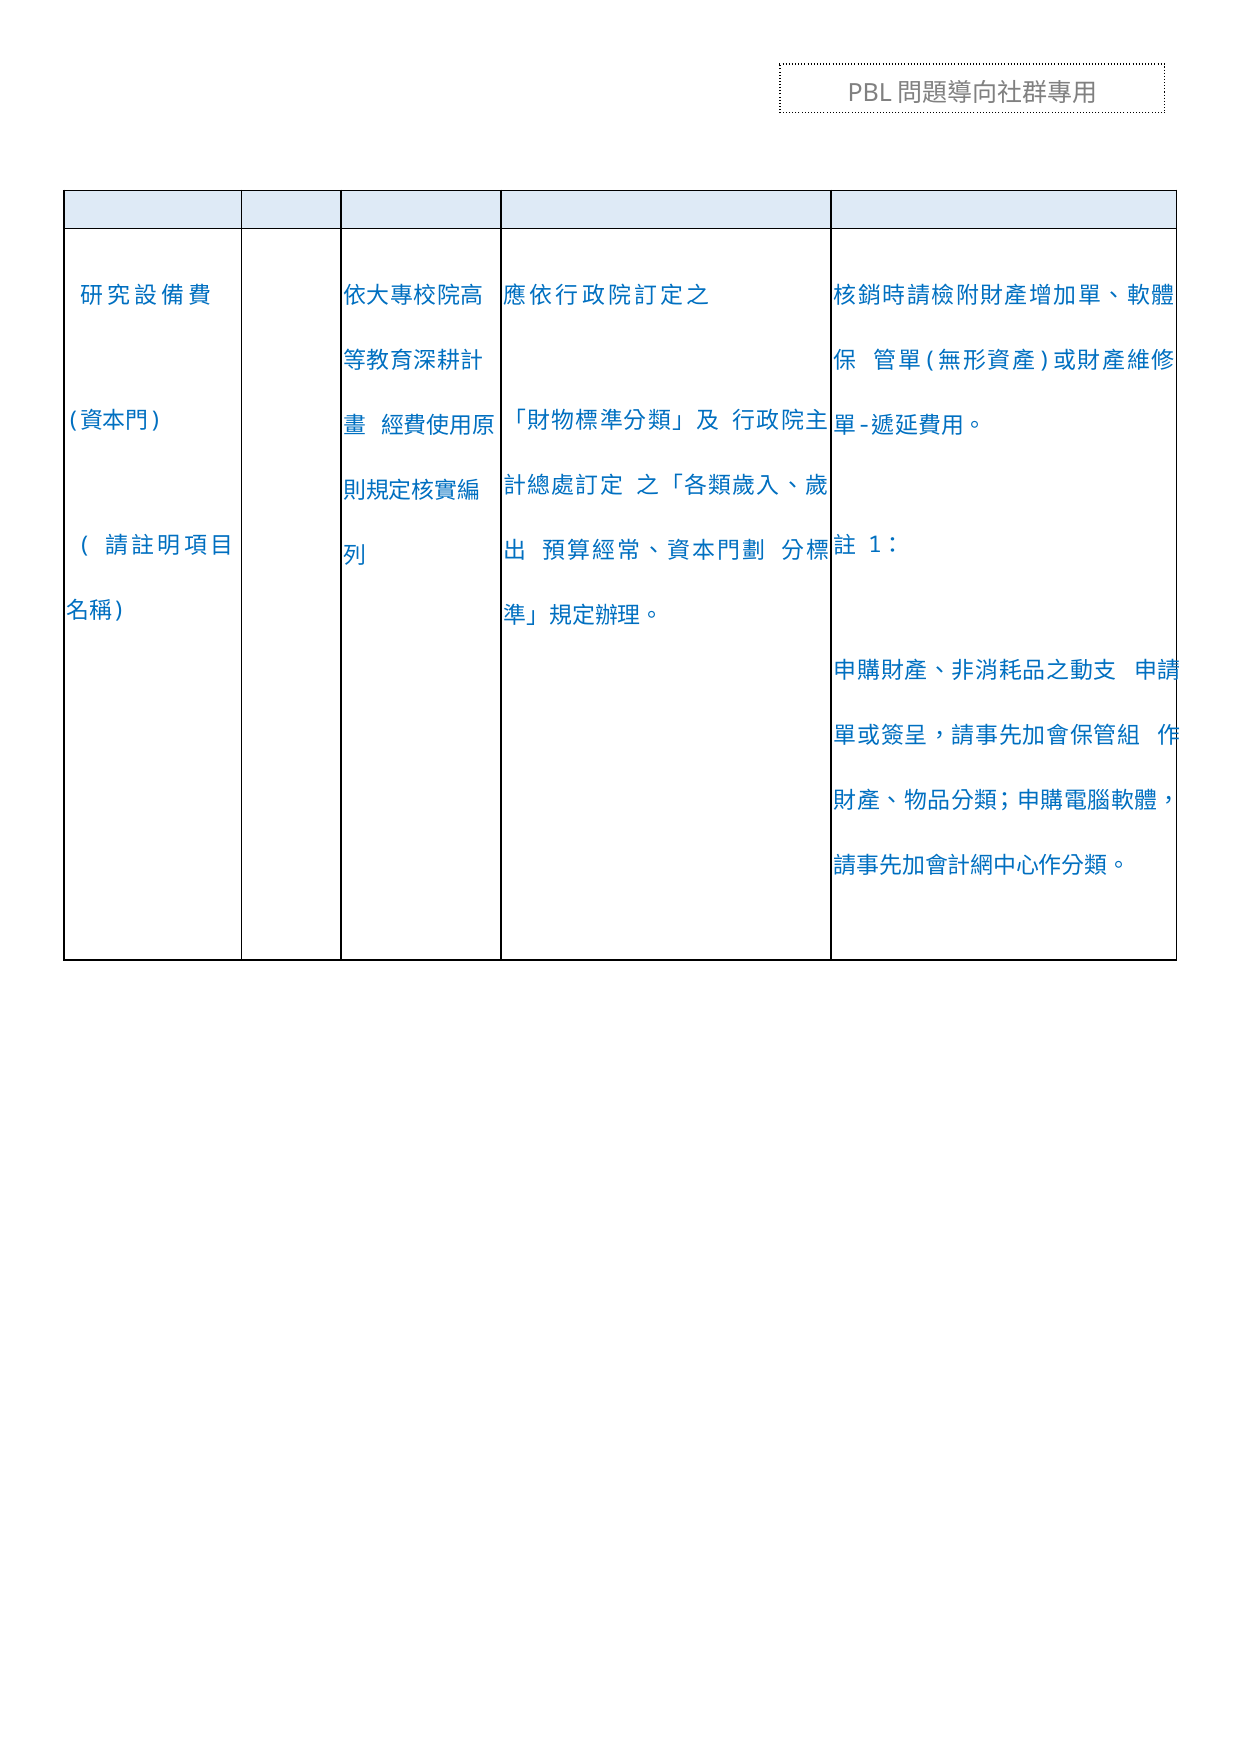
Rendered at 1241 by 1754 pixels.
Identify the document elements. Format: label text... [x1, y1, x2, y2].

table_header 支用說明 [832, 191, 1176, 228]
table_cell 依大專校院高等教育深耕計畫 經費使用原則規定核實編列 [342, 229, 500, 959]
table_cell 核銷時請檢附財產增加單、軟體保 管單(無形資產)或財產維修單-遞延費用。 註 1： 申購財產、非消耗品之動支 申請單或簽呈，請事先加會保管組 作財產、物品分類；申購電腦軟體， 請事先加會計網中心作分類。 註 2： 具有典藏價值之圖書屬財產 (不限金額大小)，請填寫財產增加 單送請圖書館及保管組登錄財產。 註 3： 保管組認定為遞延費用、計 網中心認定為無形資產在 E 類計畫 皆屬資本門項目。 [832, 229, 1176, 959]
table_header 項目 [65, 191, 241, 228]
table_cell 研究設備費 (資本門) ( 請註明項目名稱) [65, 229, 241, 959]
table_header 定義 [502, 191, 830, 228]
table_header 編列基準 [342, 191, 500, 228]
table_cell [242, 229, 340, 959]
table_cell 應依行政院訂定之 「財物標準分類」及 行政院主計總處訂定 之「各類歲入、歲出 預算經常、資本門劃 分標準」規定辦理。 [502, 229, 830, 959]
table_header 單位 [242, 191, 340, 228]
